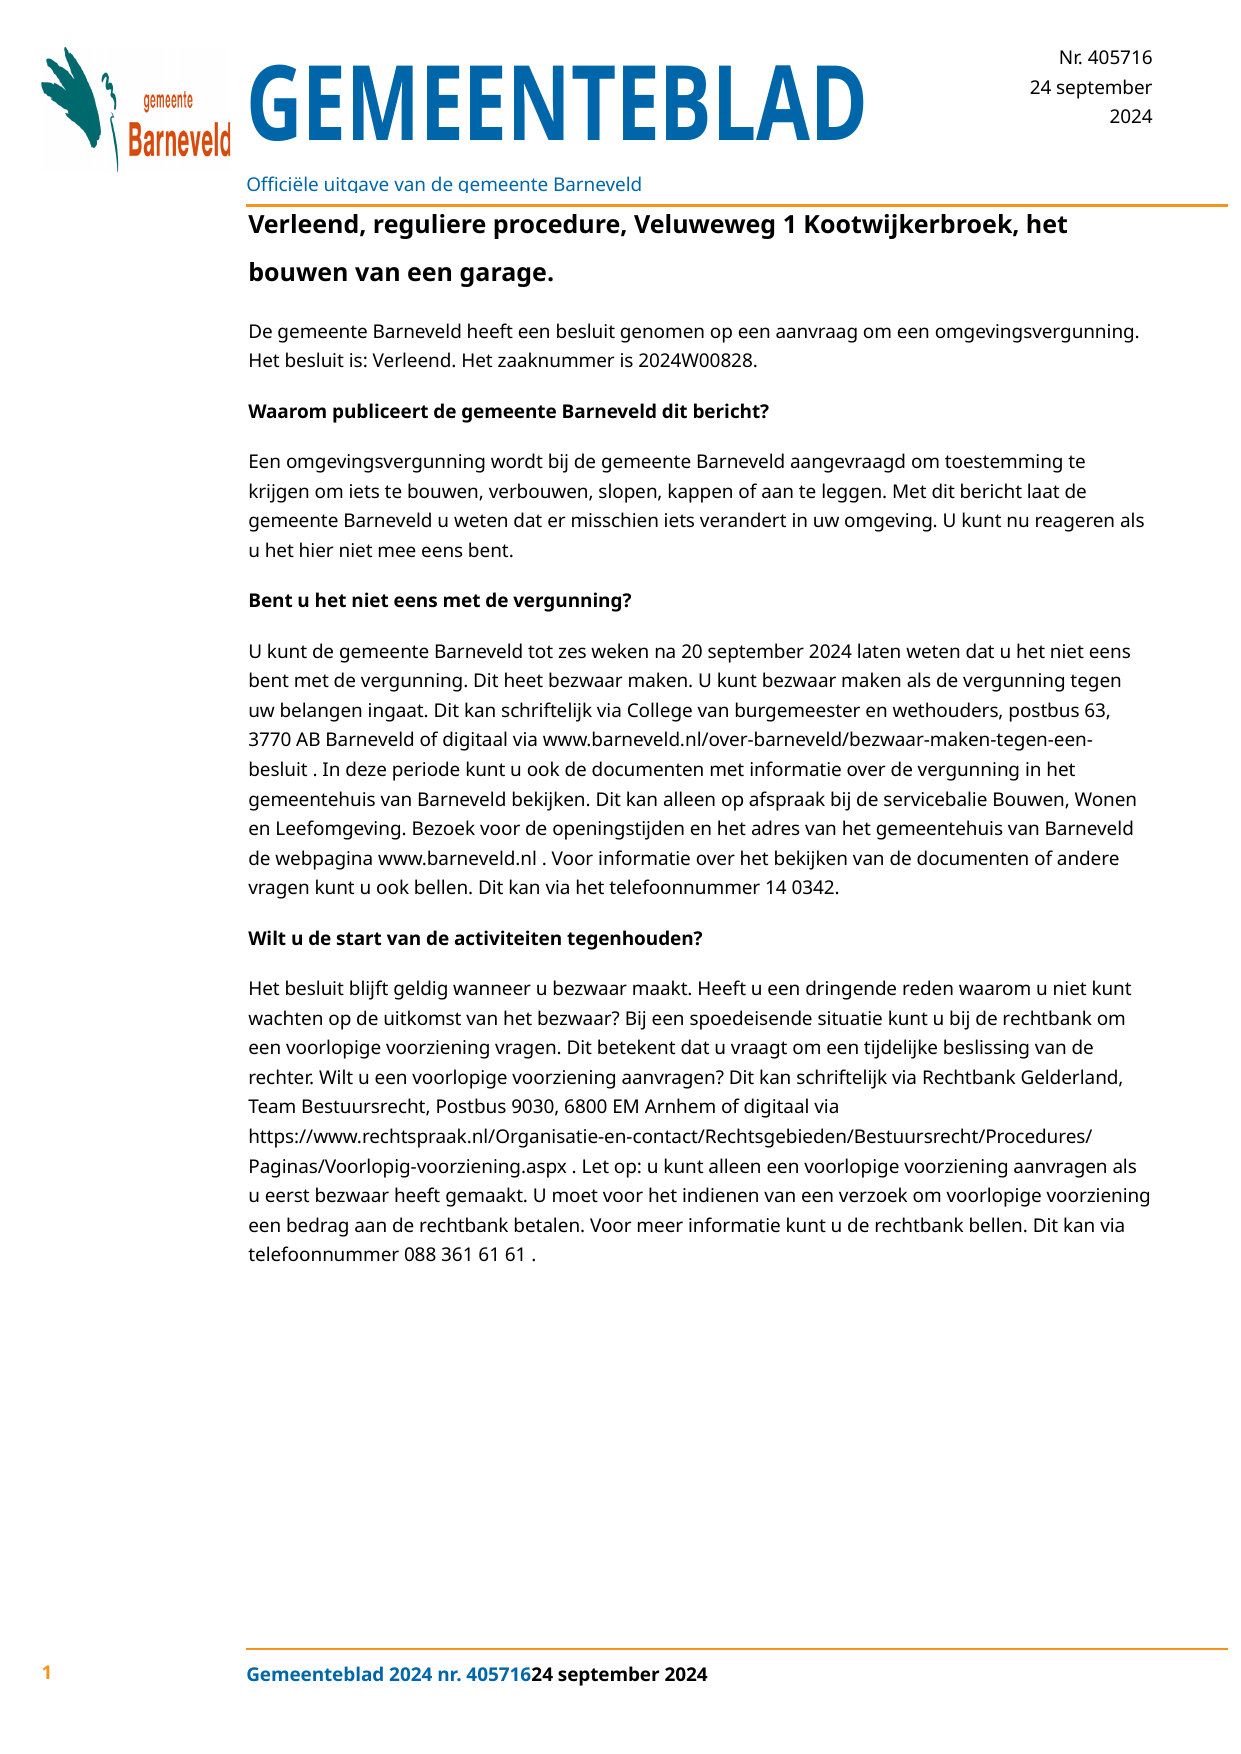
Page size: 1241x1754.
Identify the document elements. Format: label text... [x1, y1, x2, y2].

picture [41, 47, 231, 172]
text Bent u het niet eens met de vergunning? [248, 587, 1152, 613]
text Het besluit blijft geldig wanneer u bezwaar maakt. Heeft u een dringende reden waarom u niet kunt wachten op de uitkomst van het bezwaar? Bij een spoedeisende situatie kunt u bij de rechtbank om een voorlopige voorziening vragen. Dit betekent dat u vraagt om een tijdelijke beslissing van de rechter. Wilt u een voorlopige voorziening aanvragen? Dit kan schriftelijk via Rechtbank Gelderland, Team Bestuursrecht, Postbus 9030, 6800 EM Arnhem of digitaal via https://www.rechtspraak.nl/Organisatie-en-contact/Rechtsgebieden/Bestuursrecht/Procedures/Paginas/Voorlopig-voorziening.aspx . Let op: u kunt alleen een voorlopige voorziening aanvragen als u eerst bezwaar heeft gemaakt. U moet voor het indienen van een verzoek om voorlopige voorziening een bedrag aan de rechtbank betalen. Voor meer informatie kunt u de rechtbank bellen. Dit kan via telefoonnummer 088 361 61 61 . [248, 975, 1152, 1267]
text Wilt u de start van de activiteiten tegenhouden? [248, 925, 1152, 951]
text De gemeente Barneveld heeft een besluit genomen op een aanvraag om een omgevingsvergunning. Het besluit is: Verleend. Het zaaknummer is 2024W00828. [248, 318, 1152, 373]
text Waarom publiceert de gemeente Barneveld dit bericht? [248, 398, 1152, 424]
text U kunt de gemeente Barneveld tot zes weken na 20 september 2024 laten weten dat u het niet eens bent met de vergunning. Dit heet bezwaar maken. U kunt bezwaar maken als de vergunning tegen uw belangen ingaat. Dit kan schriftelijk via College van burgemeester en wethouders, postbus 63, 3770 AB Barneveld of digitaal via www.barneveld.nl/over-barneveld/bezwaar-maken-tegen-een-besluit . In deze periode kunt u ook de documenten met informatie over de vergunning in het gemeentehuis van Barneveld bekijken. Dit kan alleen op afspraak bij de servicebalie Bouwen, Wonen en Leefomgeving. Bezoek voor de openingstijden en het adres van het gemeentehuis van Barneveld de webpagina www.barneveld.nl . Voor informatie over het bekijken van de documenten of andere vragen kunt u ook bellen. Dit kan via het telefoonnummer 14 0342. [248, 638, 1152, 900]
text Verleend, reguliere procedure, Veluweweg 1 Kootwijkerbroek, het bouwen van een garage. [248, 207, 1152, 288]
text Een omgevingsvergunning wordt bij de gemeente Barneveld aangevraagd om toestemming te krijgen om iets te bouwen, verbouwen, slopen, kappen of aan te leggen. Met dit bericht laat de gemeente Barneveld u weten dat er misschien iets verandert in uw omgeving. U kunt nu reageren als u het hier niet mee eens bent. [248, 448, 1152, 563]
